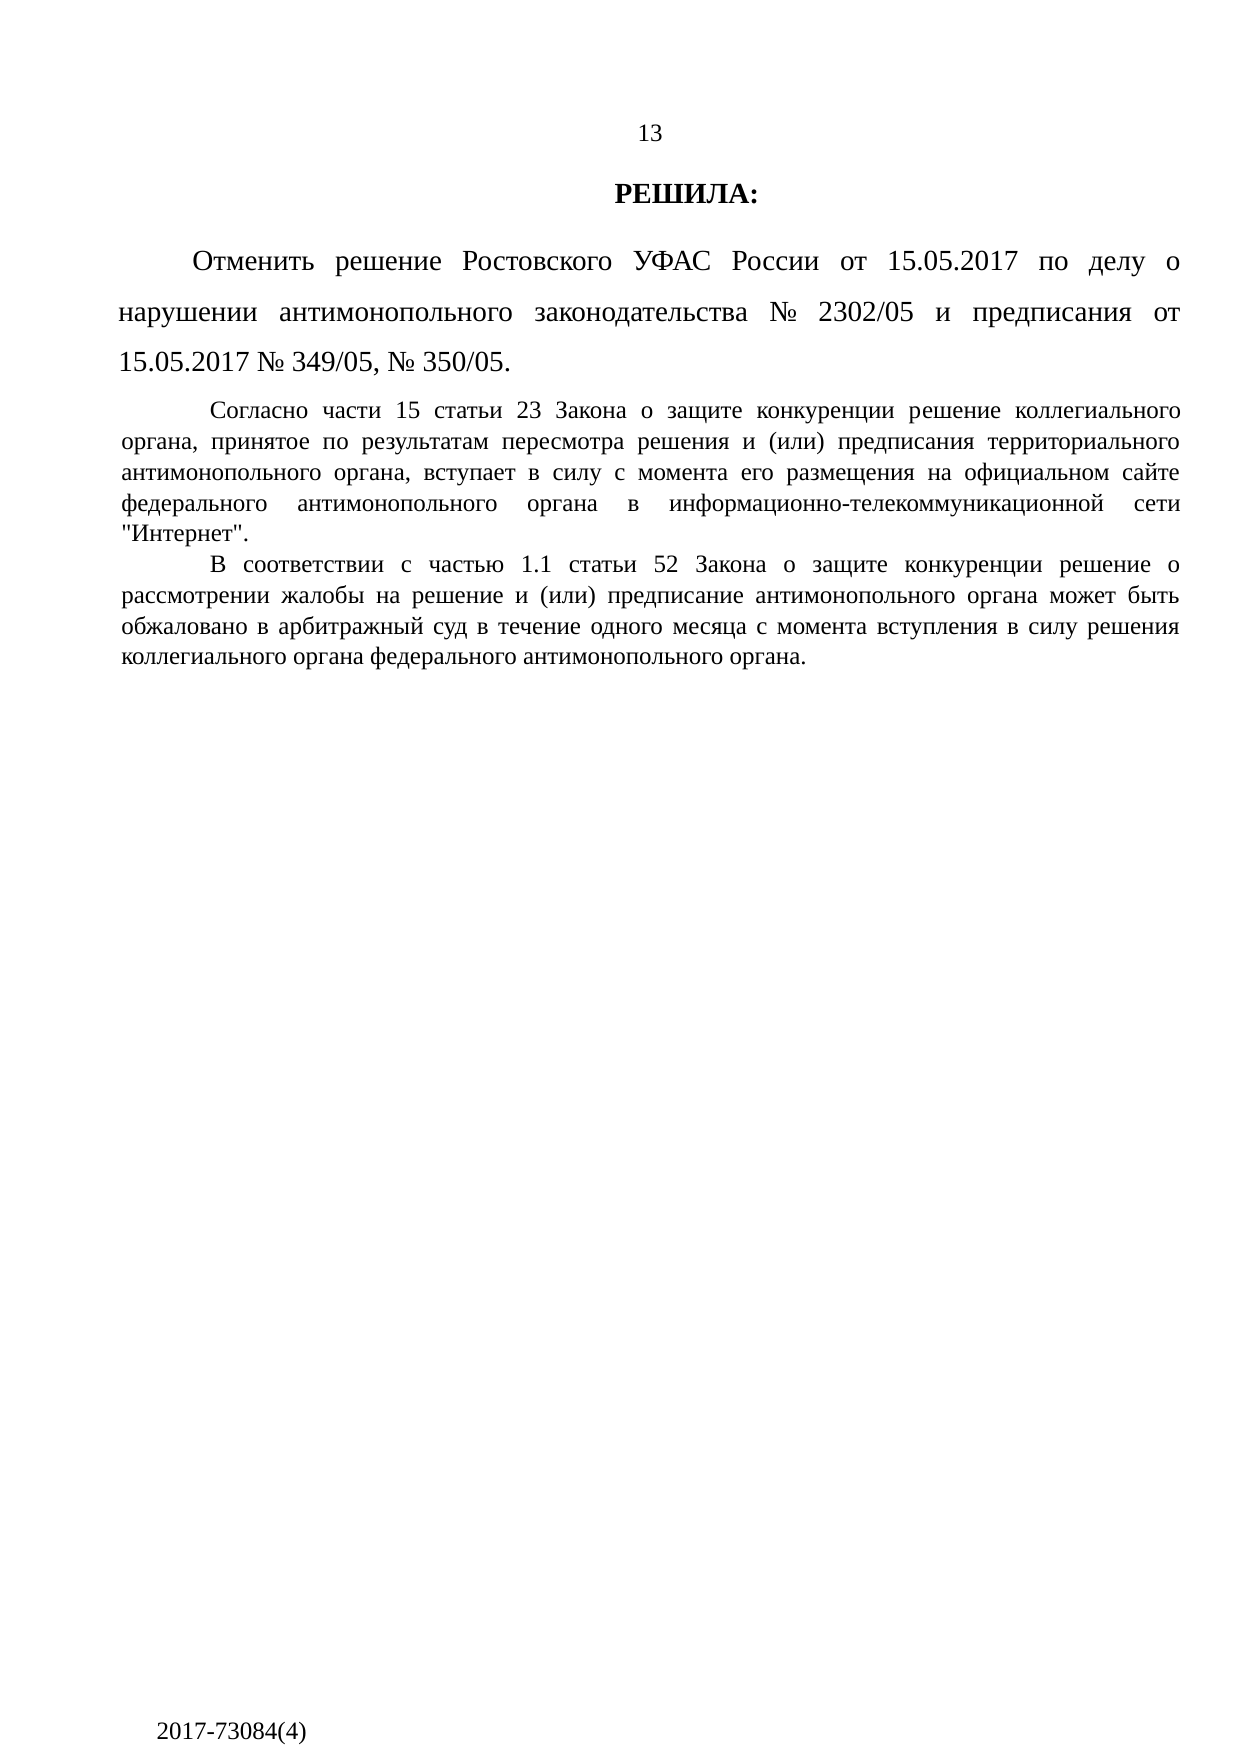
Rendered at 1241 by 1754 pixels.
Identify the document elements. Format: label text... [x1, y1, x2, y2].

text В соответствии с частью 1.1 статьи 52 Закона о защите конкуренции решение о рассмотрении жалобы на решение и (или) предписание антимонопольного органа может быть обжаловано в арбитражный суд в течение одного месяца с момента вступления в силу решения коллегиального органа федерального антимонопольного органа. [121, 548, 1181, 671]
text Отменить решение Ростовского УФАС России от 15.05.2017 по делу о нарушении антимонопольного законодательства № 2302/05 и предписания от 15.05.2017 № 349/05, № 350/05. [118, 243, 1181, 378]
text РЕШИЛА: [118, 176, 1181, 210]
text Согласно части 15 статьи 23 Закона о защите конкуренции решение коллегиального органа, принятое по результатам пересмотра решения и (или) предписания территориального антимонопольного органа, вступает в силу с момента его размещения на официальном сайте федерального антимонопольного органа в информационно-телекоммуникационной сети "Интернет". [121, 394, 1181, 548]
